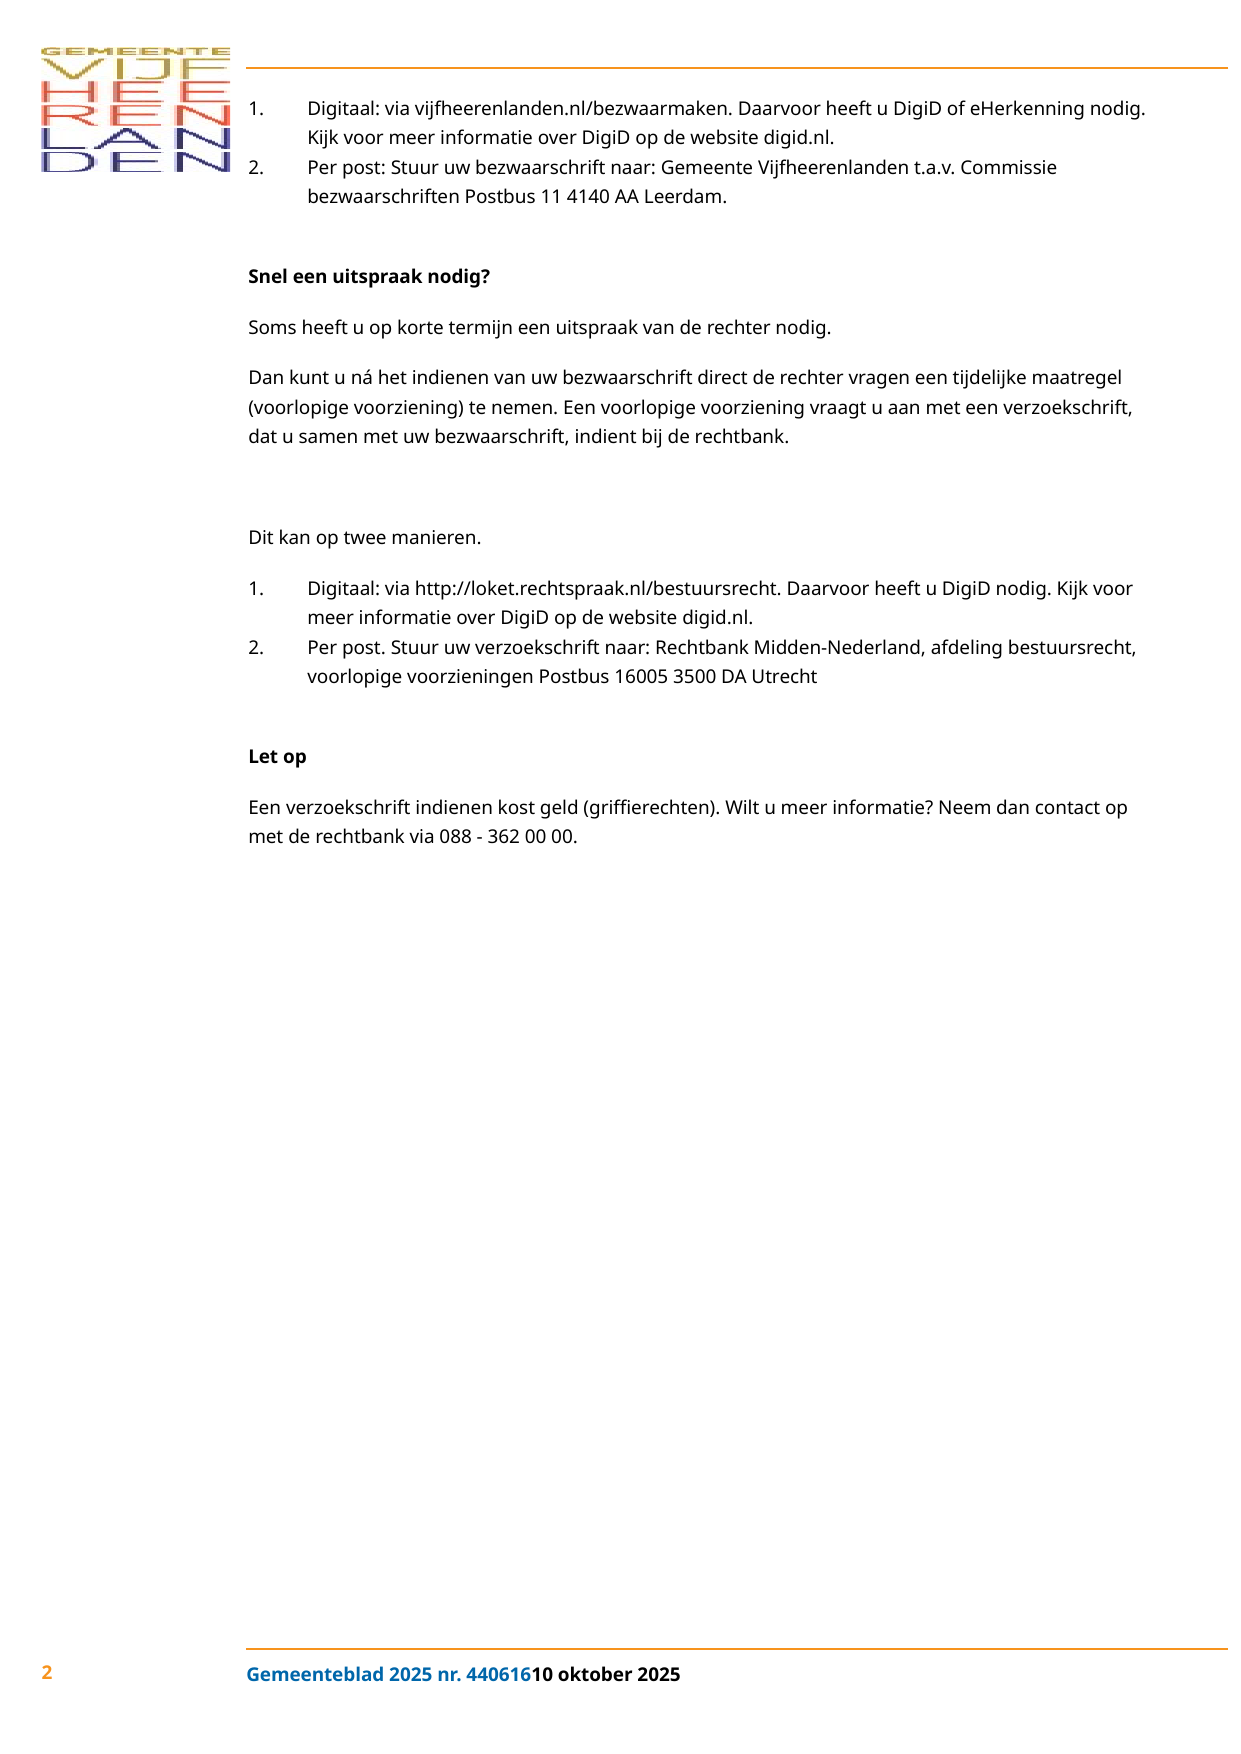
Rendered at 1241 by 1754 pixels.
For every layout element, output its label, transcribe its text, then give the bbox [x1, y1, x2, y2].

text Soms heeft u op korte termijn een uitspraak van de rechter nodig. [248, 314, 1152, 340]
list Digitaal: via vijfheerenlanden.nl/bezwaarmaken. Daarvoor heeft u DigiD of eHerkenning nodig. Kijk voor meer informatie over DigiD op de website digid.nl. [248, 95, 1152, 150]
list Per post: Stuur uw bezwaarschrift naar: Gemeente Vijfheerenlanden t.a.v. Commissie bezwaarschriften Postbus 11 4140 AA Leerdam. [248, 154, 1152, 209]
list Per post. Stuur uw verzoekschrift naar: Rechtbank Midden-Nederland, afdeling bestuursrecht, voorlopige voorzieningen Postbus 16005 3500 DA Utrecht [248, 634, 1152, 689]
text Dan kunt u ná het indienen van uw bezwaarschrift direct de rechter vragen een tijdelijke maatregel (voorlopige voorziening) te nemen. Een voorlopige voorziening vraagt u aan met een verzoekschrift, dat u samen met uw bezwaarschrift, indient bij de rechtbank. [248, 364, 1152, 449]
text Een verzoekschrift indienen kost geld (griffierechten). Wilt u meer informatie? Neem dan contact op met de rechtbank via 088 - 362 00 00. [248, 794, 1152, 849]
text Snel een uitspraak nodig? [248, 263, 1152, 289]
picture [41, 47, 231, 172]
list Digitaal: via http://loket.rechtspraak.nl/bestuursrecht. Daarvoor heeft u DigiD nodig. Kijk voor meer informatie over DigiD op de website digid.nl. [248, 575, 1152, 630]
text Let op [248, 743, 1152, 769]
text Dit kan op twee manieren. [248, 524, 1152, 550]
